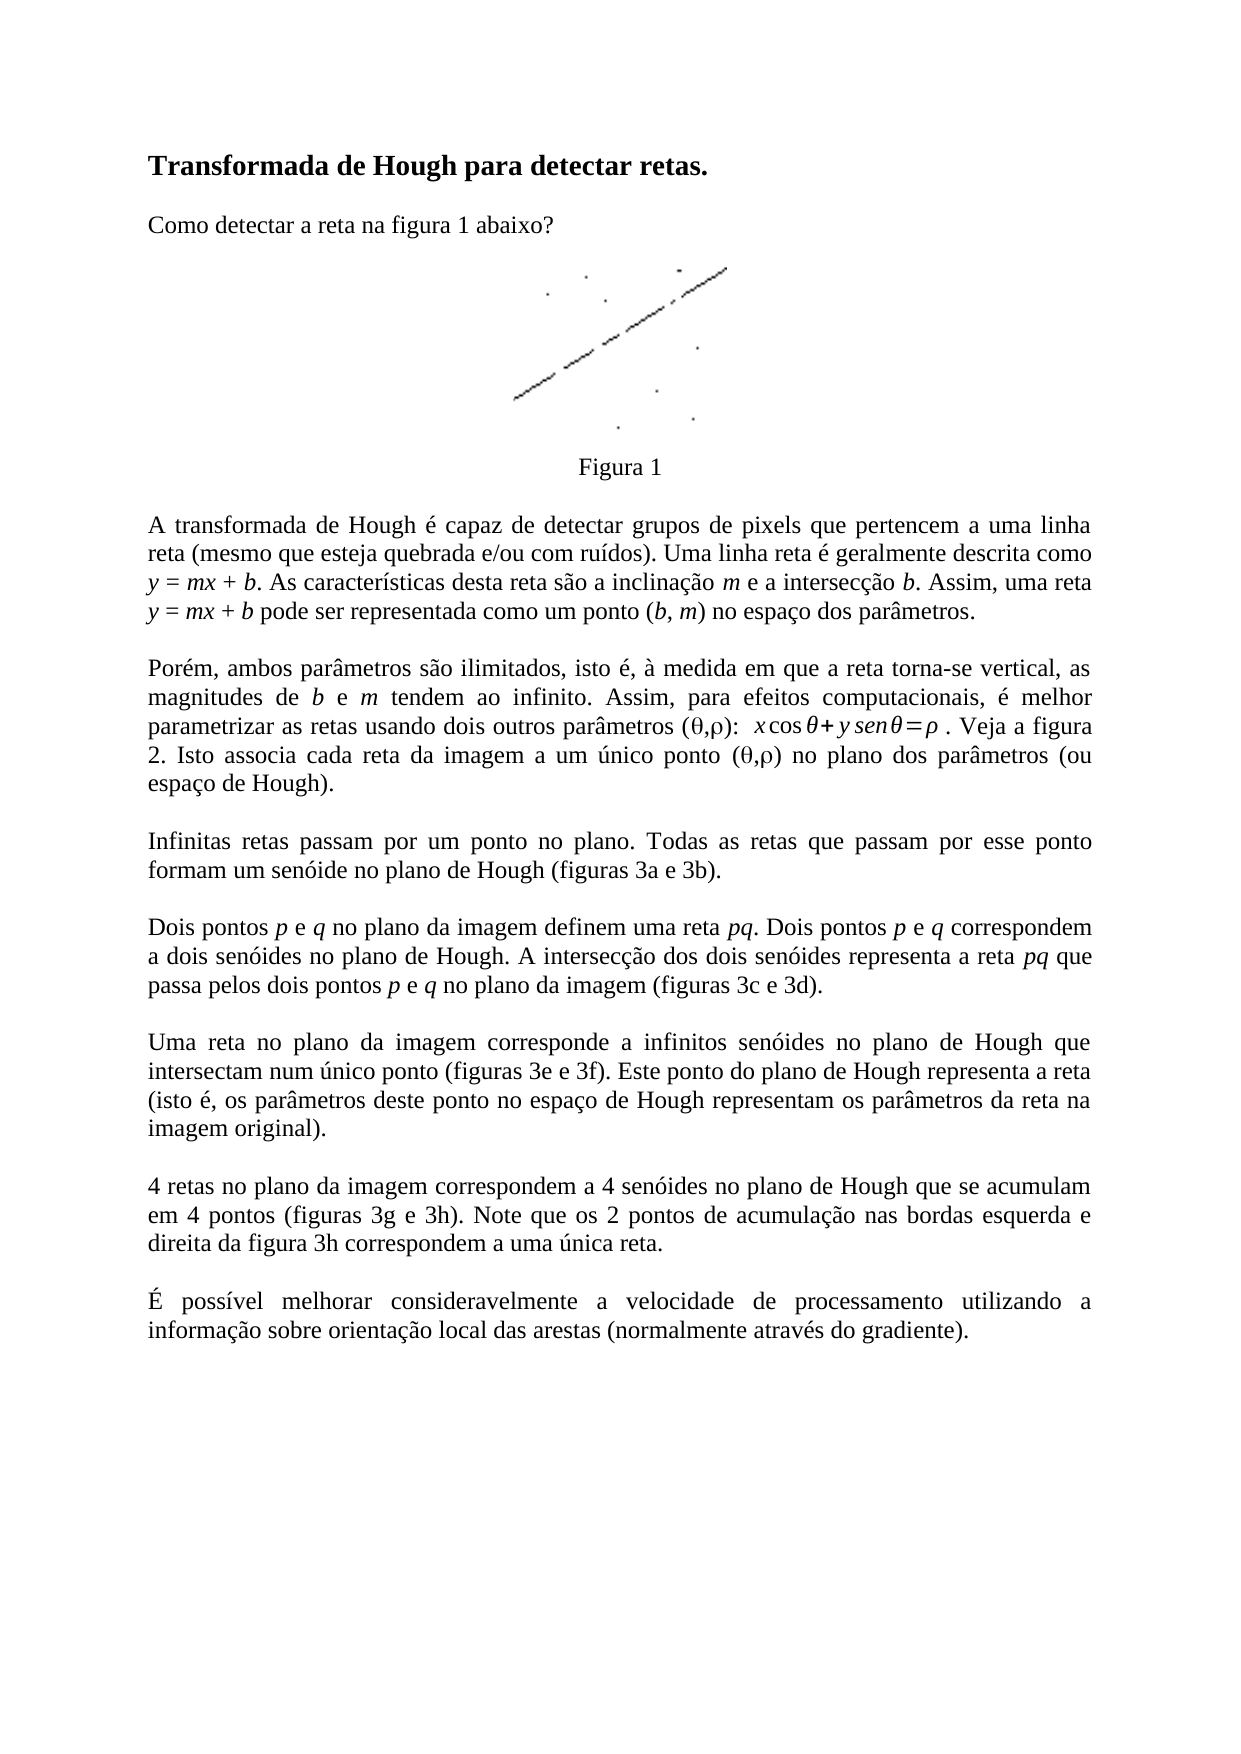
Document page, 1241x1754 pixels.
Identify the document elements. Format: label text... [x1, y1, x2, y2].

picture [513, 238, 727, 453]
text Dois pontos p e q no plano da imagem definem uma reta pq. Dois pontos p e q correspondem a dois senóides no plano de Hough. A intersecção dos dois senóides representa a reta pq que passa pelos dois pontos p e q no plano da imagem (figuras 3c e 3d). [148, 912, 1092, 998]
text Uma reta no plano da imagem corresponde a infinitos senóides no plano de Hough que intersectam num único ponto (figuras 3e e 3f). Este ponto do plano de Hough representa a reta (isto é, os parâmetros deste ponto no espaço de Hough representam os parâmetros da reta na imagem original). [148, 1027, 1092, 1142]
text Transformada de Hough para detectar retas. [148, 148, 1092, 181]
text A transformada de Hough é capaz de detectar grupos de pixels que pertencem a uma linha reta (mesmo que esteja quebrada e/ou com ruídos). Uma linha reta é geralmente descrita como y = mx + b. As características desta reta são a inclinação m e a intersecção b. Assim, uma reta y = mx + b pode ser representada como um ponto (b, m) no espaço dos parâmetros. [148, 510, 1092, 625]
text 4 retas no plano da imagem correspondem a 4 senóides no plano de Hough que se acumulam em 4 pontos (figuras 3g e 3h). Note que os 2 pontos de acumulação nas bordas esquerda e direita da figura 3h correspondem a uma única reta. [148, 1171, 1092, 1257]
text É possível melhorar consideravelmente a velocidade de processamento utilizando a informação sobre orientação local das arestas (normalmente através do gradiente). [148, 1286, 1092, 1343]
text Porém, ambos parâmetros são ilimitados, isto é, à medida em que a reta torna-se vertical, as magnitudes de b e m tendem ao infinito. Assim, para efeitos computacionais, é melhor parametrizar as retas usando dois outros parâmetros (,): . Veja a figura 2. Isto associa cada reta da imagem a um único ponto (,) no plano dos parâmetros (ou espaço de Hough). [148, 653, 1092, 797]
text Figura 1 [148, 452, 1092, 481]
text Como detectar a reta na figura 1 abaixo? [148, 210, 1092, 239]
text Infinitas retas passam por um ponto no plano. Todas as retas que passam por esse ponto formam um senóide no plano de Hough (figuras 3a e 3b). [148, 826, 1092, 883]
